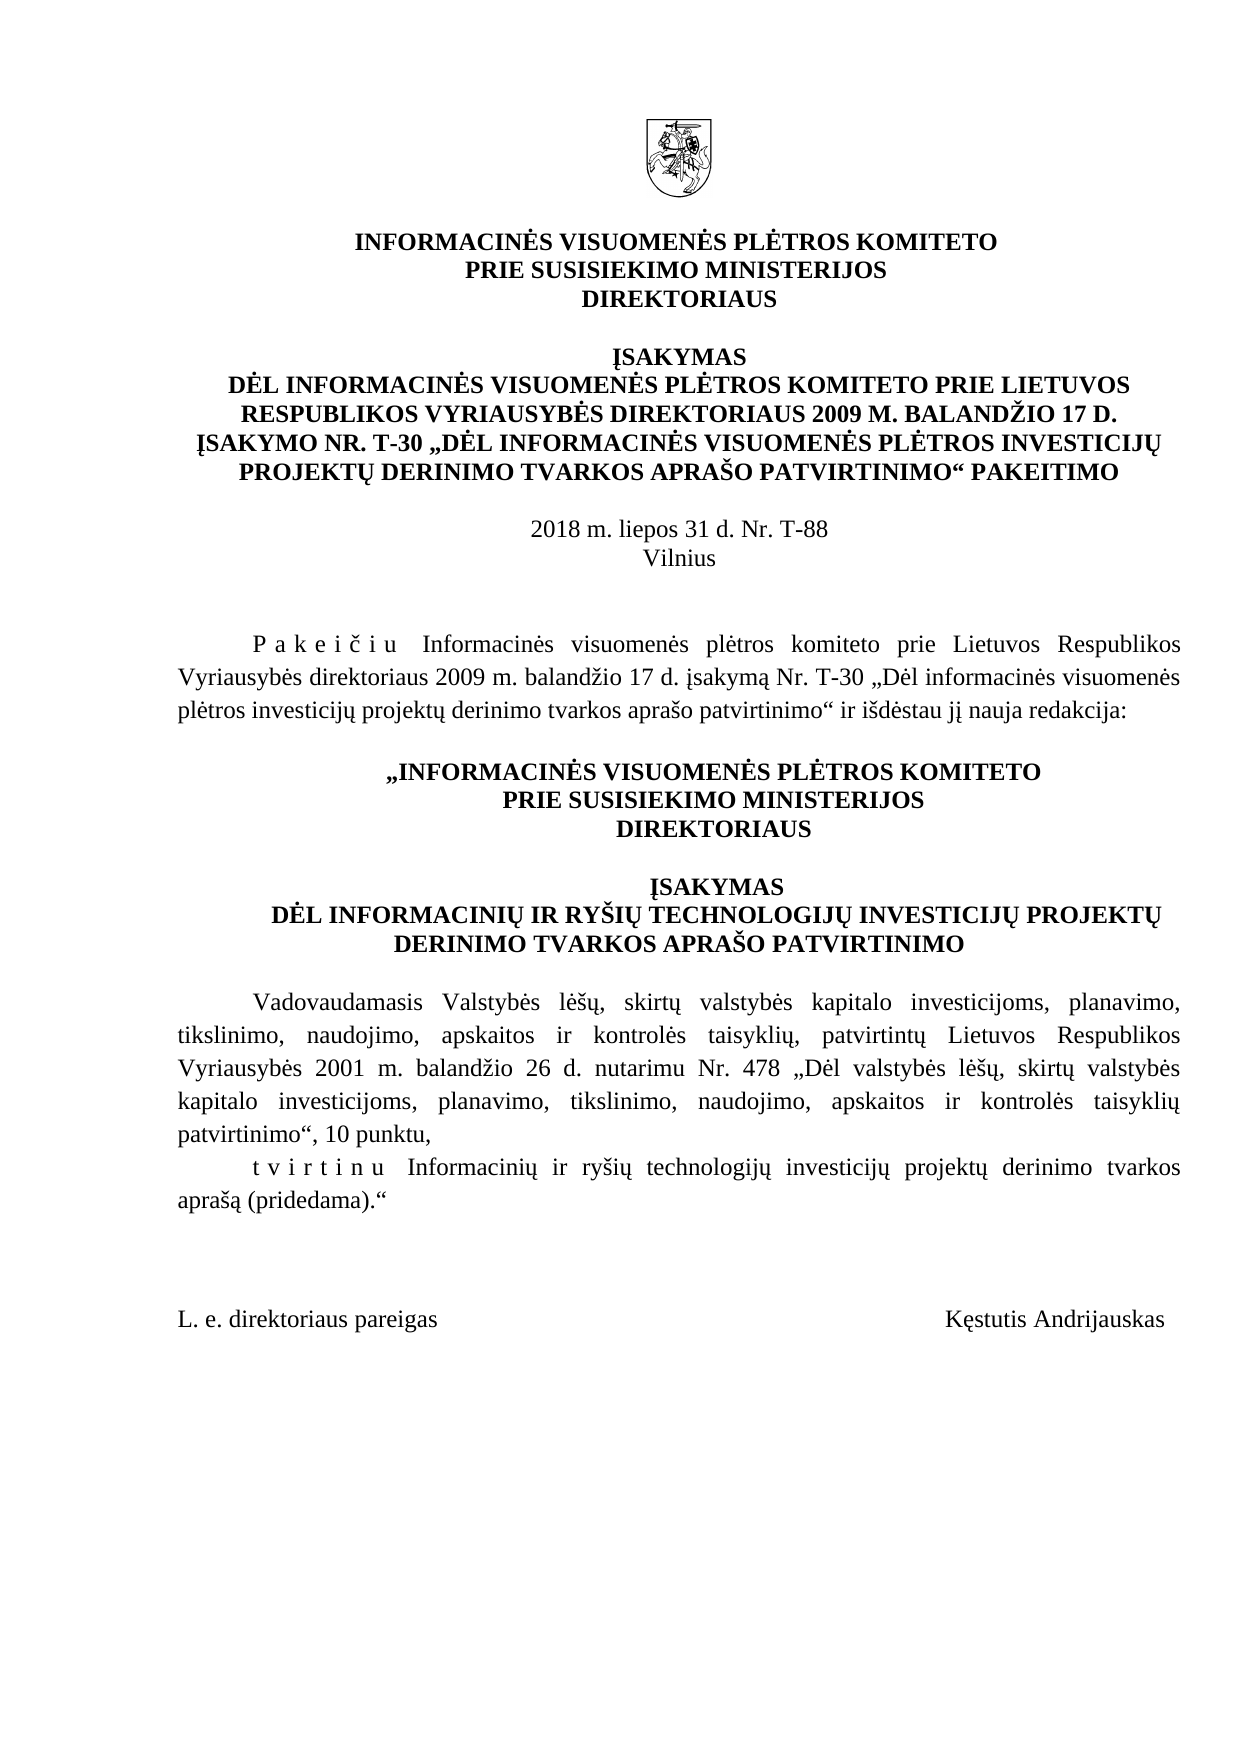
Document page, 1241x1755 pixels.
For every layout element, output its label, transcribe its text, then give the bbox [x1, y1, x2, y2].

text PRIE SUSISIEKIMO MINISTERIJOS [177, 786, 1181, 814]
text DĖL INFORMACINIŲ IR RYŠIŲ TECHNOLOGIJŲ INVESTICIJŲ PROJEKTŲ DERINIMO TVARKOS APRAŠO PATVIRTINIMO [177, 901, 1181, 958]
text DIREKTORIAUS [177, 814, 1181, 843]
text ĮSAKYMAS [177, 872, 1181, 901]
text ĮSAKYMAS [177, 342, 1181, 370]
text 2018 m. liepos 31 d. Nr. T-88 [177, 514, 1181, 543]
text INFORMACINĖS VISUOMENĖS PLĖTROS KOMITETO [177, 227, 1181, 255]
text Vilnius [177, 543, 1181, 572]
text Vadovaudamasis Valstybės lėšų, skirtų valstybės kapitalo investicijoms, planavimo, tikslinimo, naudojimo, apskaitos ir kontrolės taisyklių, patvirtintų Lietuvos Respublikos Vyriausybės 2001 m. balandžio 26 d. nutarimu Nr. 478 „Dėl valstybės lėšų, skirtų valstybės kapitalo investicijoms, planavimo, tikslinimo, naudojimo, apskaitos ir kontrolės taisyklių patvirtinimo“, 10 punktu, [177, 987, 1181, 1148]
text Pakeičiu Informacinės visuomenės plėtros komiteto prie Lietuvos Respublikos Vyriausybės direktoriaus 2009 m. balandžio 17 d. įsakymą Nr. T-30 „Dėl informacinės visuomenės plėtros investicijų projektų derinimo tvarkos aprašo patvirtinimo“ ir išdėstau jį nauja redakcija: [177, 629, 1181, 724]
text tvirtinu Informacinių ir ryšių technologijų investicijų projektų derinimo tvarkos aprašą (pridedama).“ [177, 1152, 1181, 1214]
text DĖL INFORMACINĖS VISUOMENĖS PLĖTROS KOMITETO PRIE LIETUVOS RESPUBLIKOS VYRIAUSYBĖS DIREKTORIAUS 2009 M. BALANDŽIO 17 D. ĮSAKYMO NR. T-30 „DĖL INFORMACINĖS VISUOMENĖS PLĖTROS INVESTICIJŲ PROJEKTŲ DERINIMO TVARKOS APRAŠO PATVIRTINIMO“ PAKEITIMO [177, 370, 1181, 485]
text DIREKTORIAUS [177, 284, 1181, 313]
text PRIE SUSISIEKIMO MINISTERIJOS [177, 255, 1181, 284]
text L. e. direktoriaus pareigas Kęstutis Andrijauskas [177, 1304, 1181, 1333]
text „INFORMACINĖS VISUOMENĖS PLĖTROS KOMITETO [177, 757, 1181, 786]
